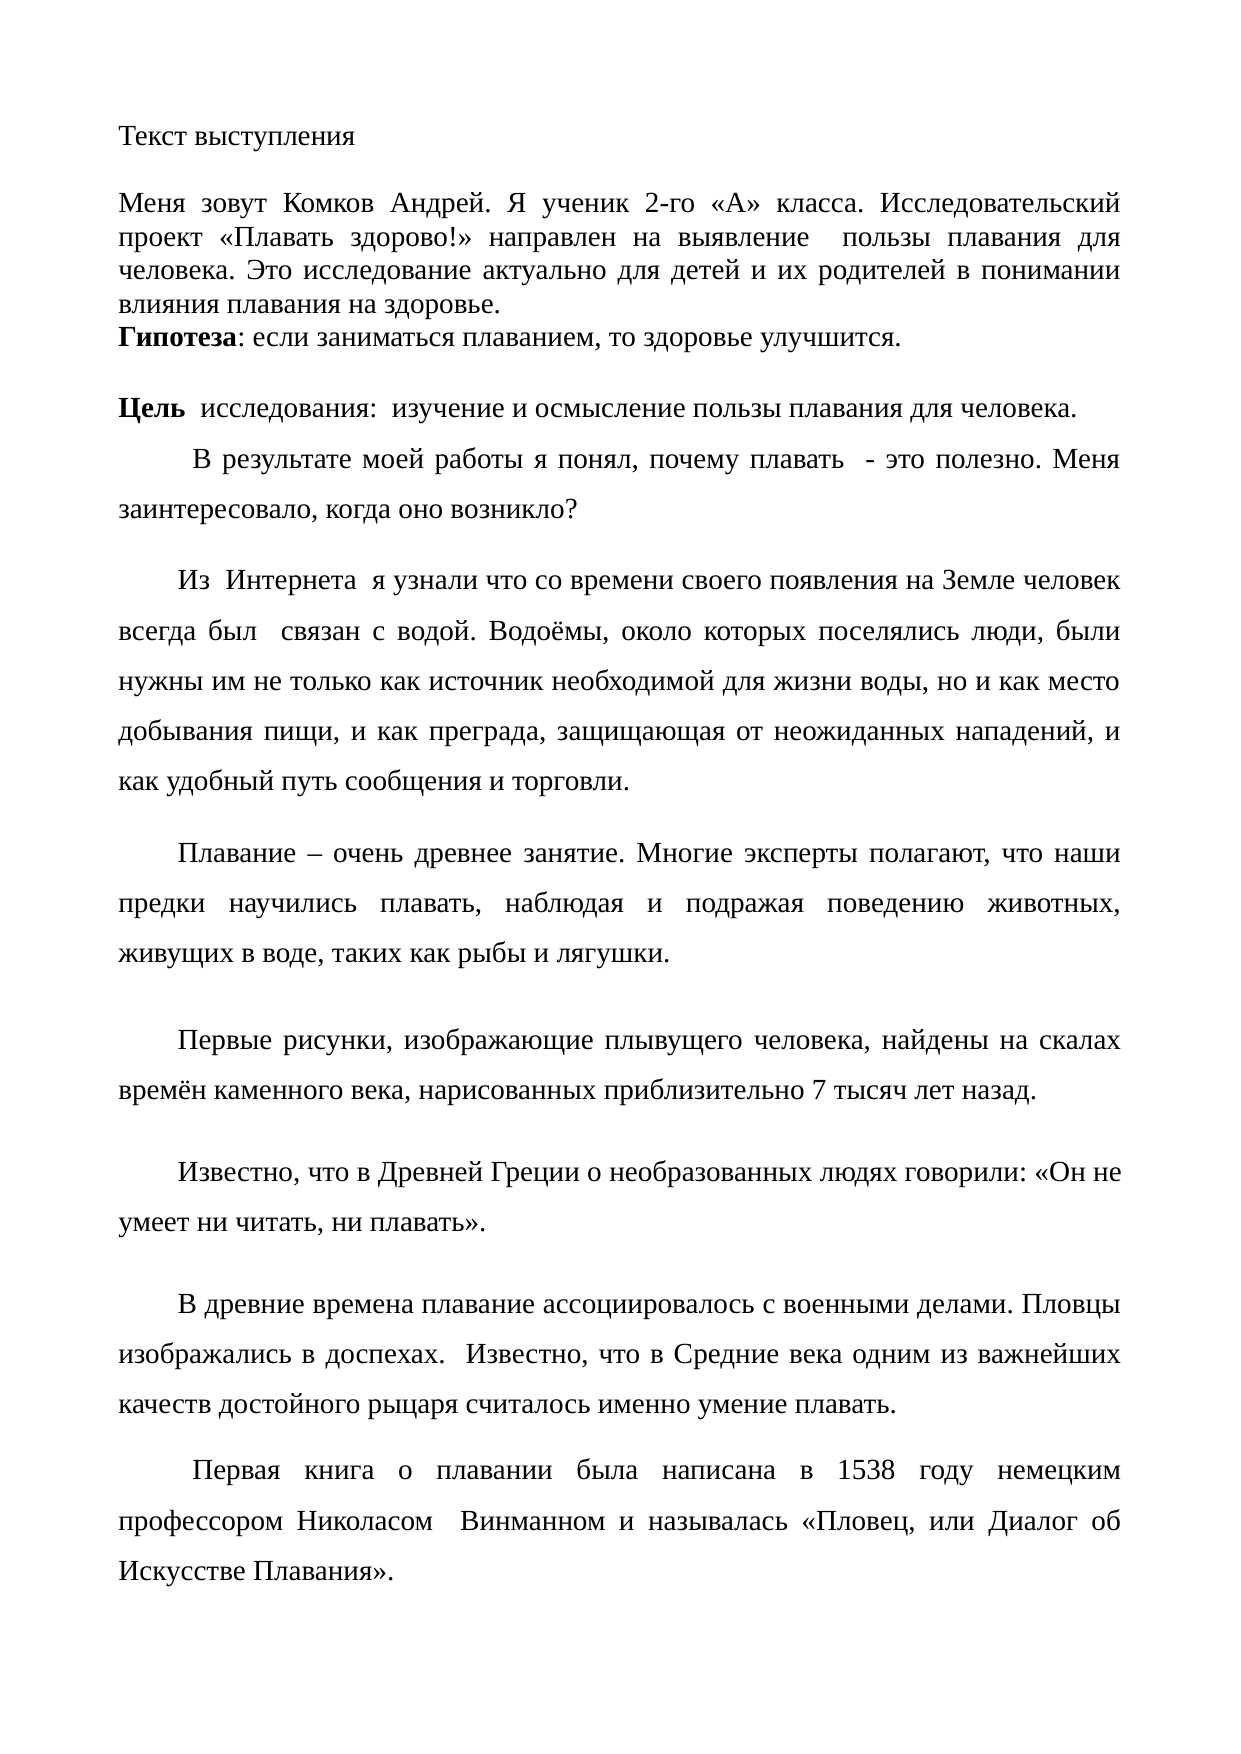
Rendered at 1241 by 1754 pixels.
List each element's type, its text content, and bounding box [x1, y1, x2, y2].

text Гипотеза: если заниматься плаванием, то здоровье улучшится. [118, 319, 1122, 353]
text Цель исследования: изучение и осмысление пользы плавания для человека. [118, 391, 1122, 424]
text Меня зовут Комков Андрей. Я ученик 2-го «А» класса. Исследовательский проект «Плавать здорово!» направлен на выявление пользы плавания для человека. Это исследование актуально для детей и их родителей в понимании влияния плавания на здоровье. [118, 185, 1122, 319]
text Плавание – очень древнее занятие. Многие эксперты полагают, что наши предки научились плавать, наблюдая и подражая поведению животных, живущих в воде, таких как рыбы и лягушки. [118, 835, 1122, 969]
text Из Интернета я узнали что со времени своего появления на Земле человек всегда был связан с водой. Водоёмы, около которых поселялись люди, были нужны им не только как источник необходимой для жизни воды, но и как место добывания пищи, и как преграда, защищающая от неожиданных нападений, и как удобный путь сообщения и торговли. [118, 562, 1122, 797]
text Первые рисунки, изображающие плывущего человека, найдены на скалах времён каменного века, нарисованных приблизительно 7 тысяч лет назад. [118, 1022, 1122, 1106]
text В древние времена плавание ассоциировалось с военными делами. Пловцы изображались в доспехах. Известно, что в Средние века одним из важнейших качеств достойного рыцаря считалось именно умение плавать. [118, 1286, 1122, 1420]
text Текст выступления [118, 118, 1122, 152]
text Известно, что в Древней Греции о необразованных людях говорили: «Он не умеет ни читать, ни плавать». [118, 1154, 1122, 1238]
text В результате моей работы я понял, почему плавать - это полезно. Меня заинтересовало, когда оно возникло? [118, 441, 1122, 525]
text Первая книга о плавании была написана в 1538 году немецким профессором Николасом Винманном и называлась «Пловец, или Диалог об Искусстве Плавания». [118, 1452, 1122, 1587]
